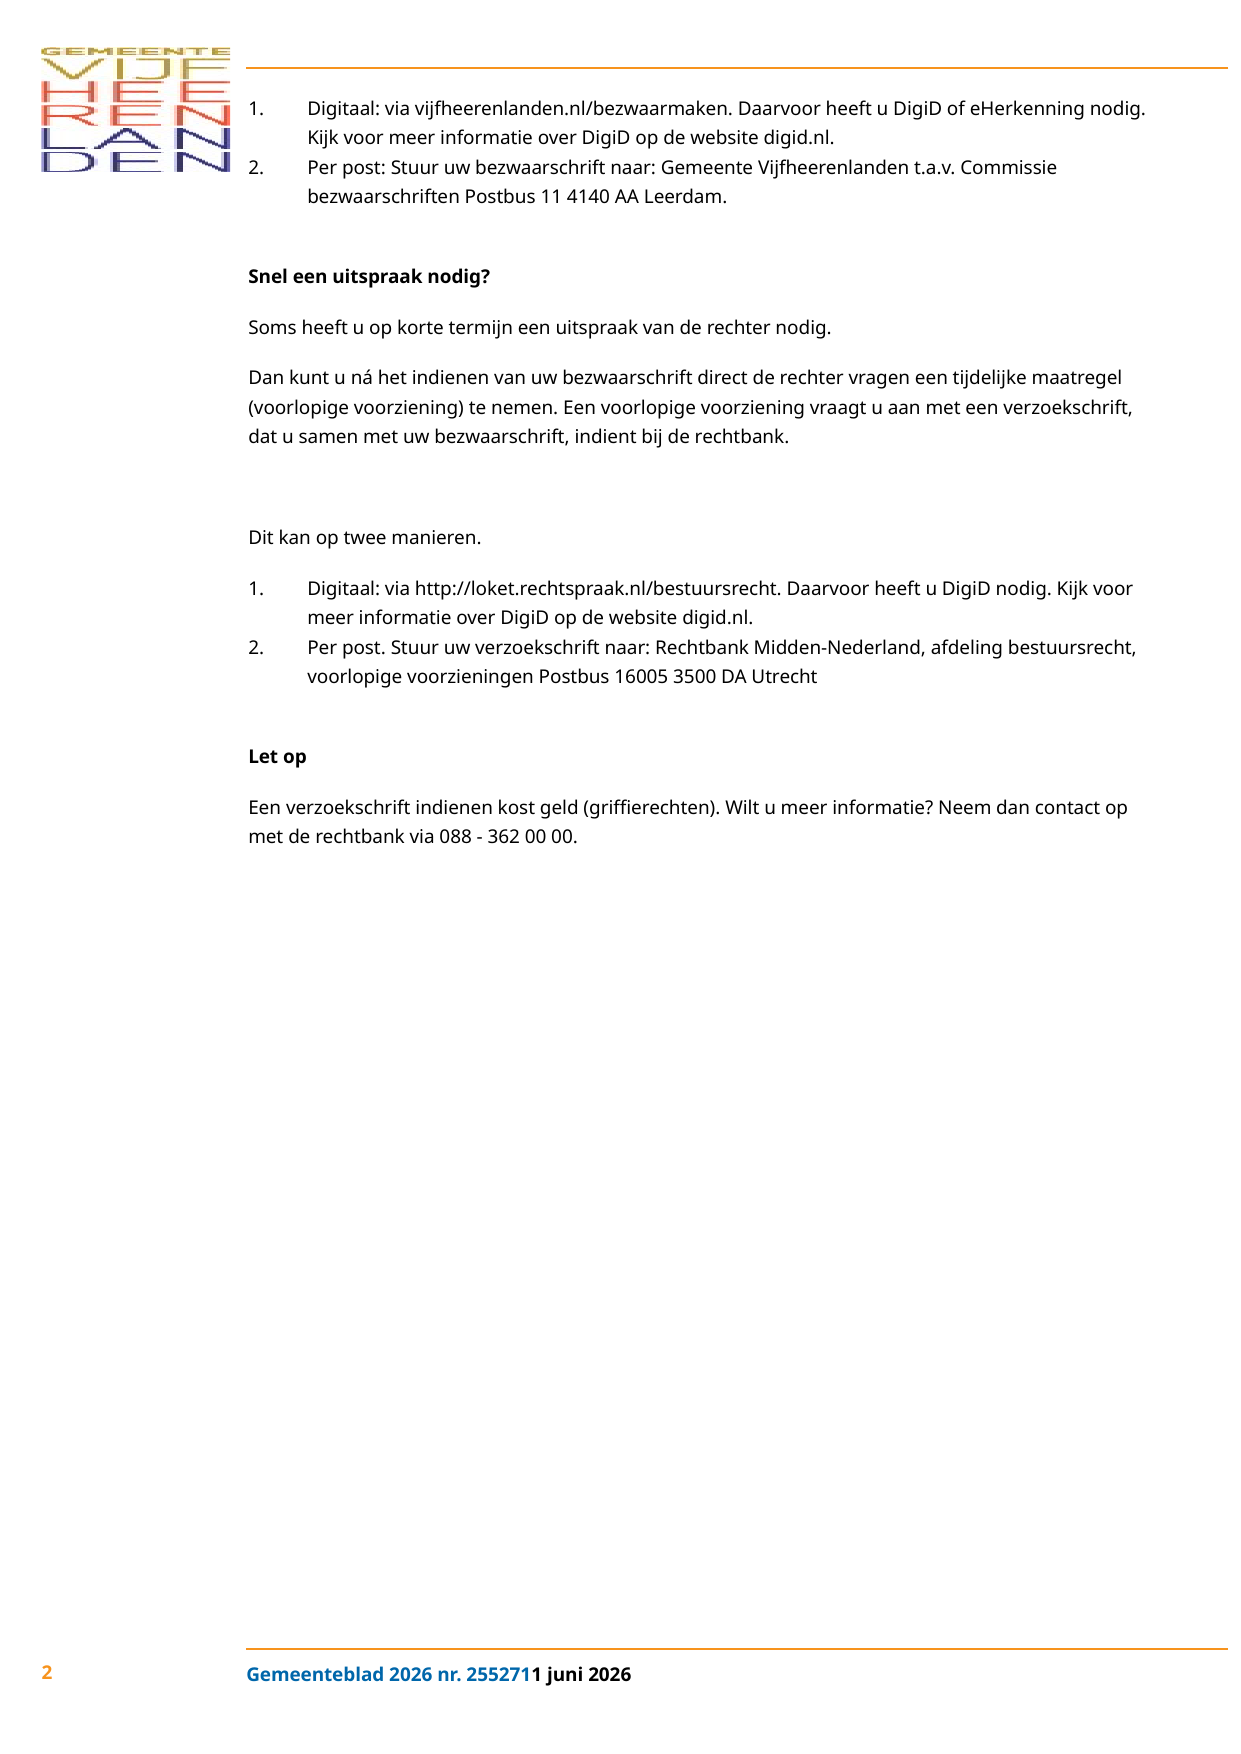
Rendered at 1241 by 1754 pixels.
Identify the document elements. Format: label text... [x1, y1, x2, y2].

picture [41, 47, 231, 172]
text Dit kan op twee manieren. [248, 524, 1152, 550]
text Soms heeft u op korte termijn een uitspraak van de rechter nodig. [248, 314, 1152, 340]
list Per post. Stuur uw verzoekschrift naar: Rechtbank Midden-Nederland, afdeling bestuursrecht, voorlopige voorzieningen Postbus 16005 3500 DA Utrecht [248, 634, 1152, 689]
list Digitaal: via vijfheerenlanden.nl/bezwaarmaken. Daarvoor heeft u DigiD of eHerkenning nodig. Kijk voor meer informatie over DigiD op de website digid.nl. [248, 95, 1152, 150]
list Per post: Stuur uw bezwaarschrift naar: Gemeente Vijfheerenlanden t.a.v. Commissie bezwaarschriften Postbus 11 4140 AA Leerdam. [248, 154, 1152, 209]
text Dan kunt u ná het indienen van uw bezwaarschrift direct de rechter vragen een tijdelijke maatregel (voorlopige voorziening) te nemen. Een voorlopige voorziening vraagt u aan met een verzoekschrift, dat u samen met uw bezwaarschrift, indient bij de rechtbank. [248, 364, 1152, 449]
text Snel een uitspraak nodig? [248, 263, 1152, 289]
text Let op [248, 743, 1152, 769]
list Digitaal: via http://loket.rechtspraak.nl/bestuursrecht. Daarvoor heeft u DigiD nodig. Kijk voor meer informatie over DigiD op de website digid.nl. [248, 575, 1152, 630]
text Een verzoekschrift indienen kost geld (griffierechten). Wilt u meer informatie? Neem dan contact op met de rechtbank via 088 - 362 00 00. [248, 794, 1152, 849]
